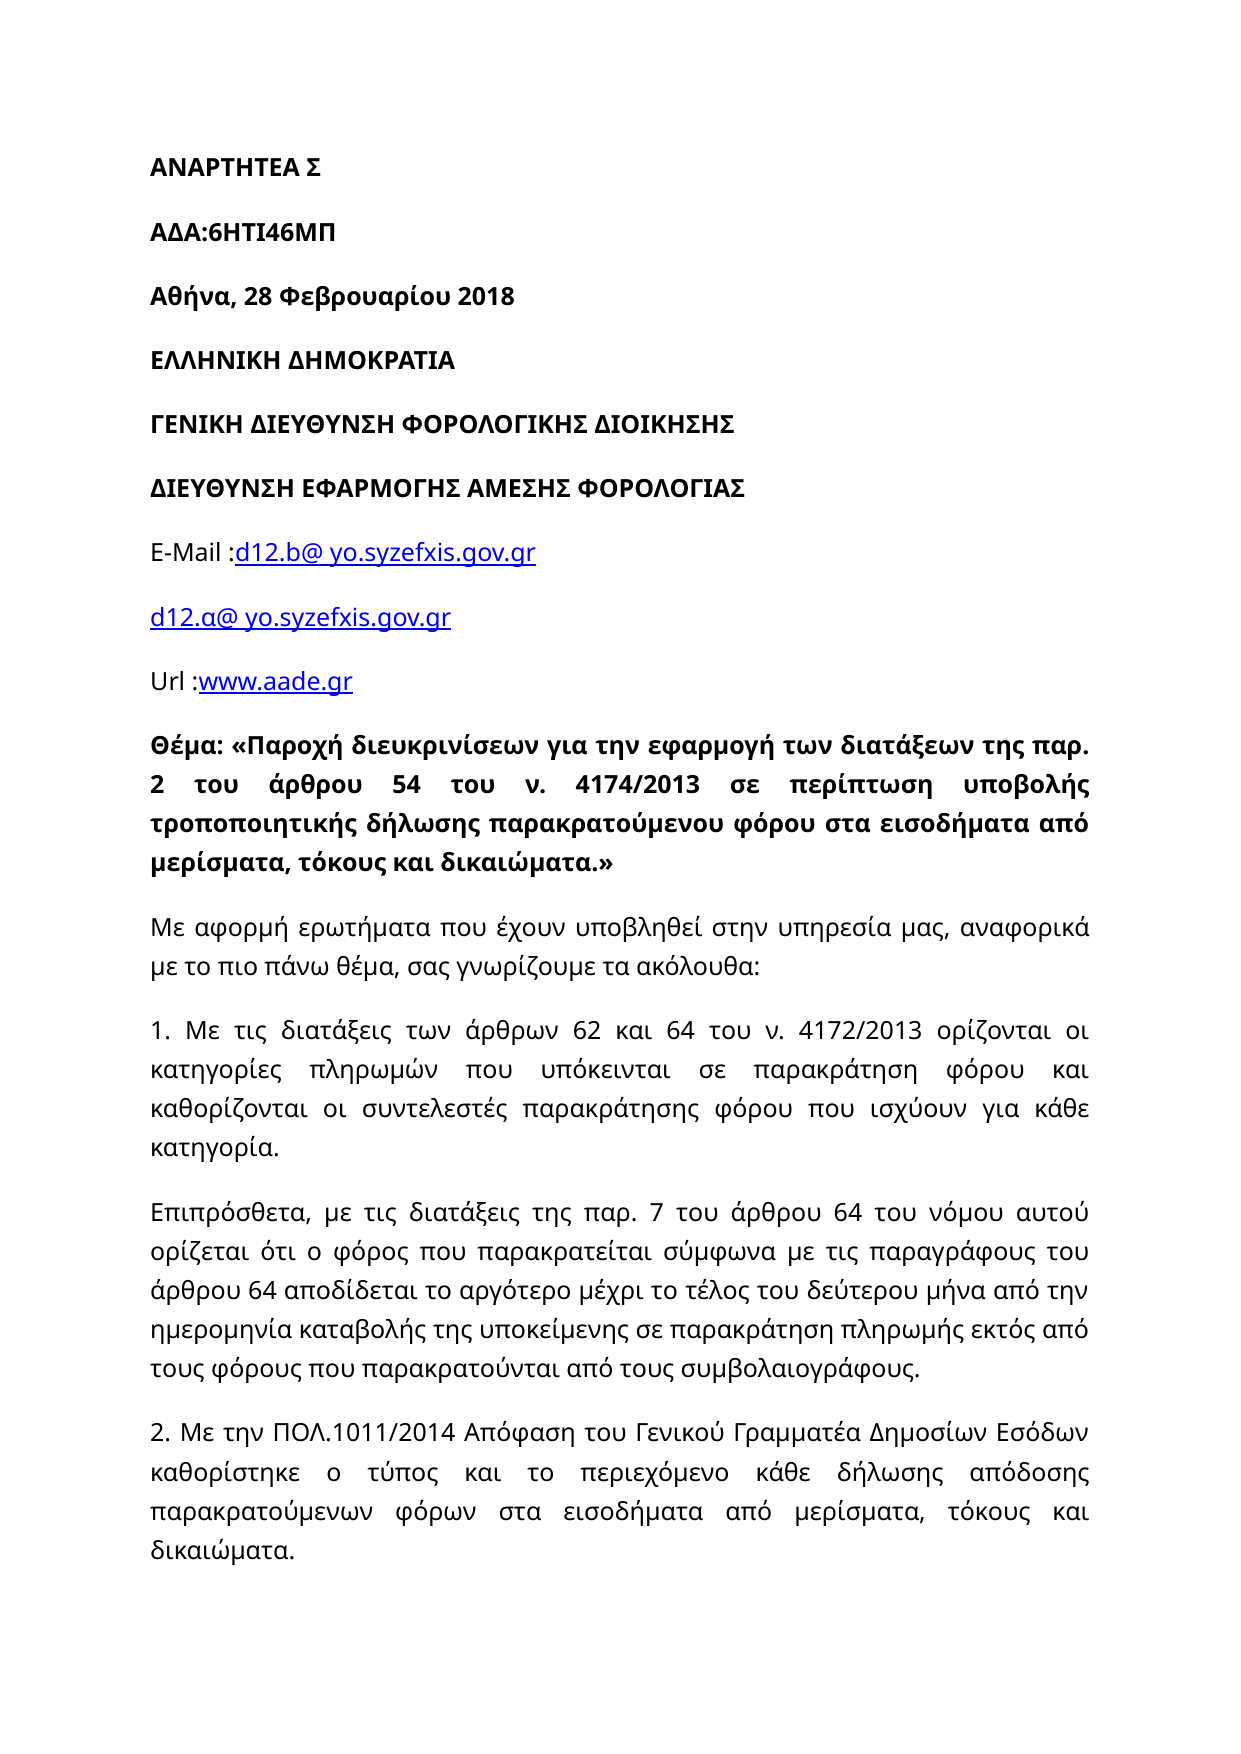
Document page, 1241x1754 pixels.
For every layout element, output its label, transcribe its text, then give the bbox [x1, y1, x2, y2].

text Επιπρόσθετα, με τις διατάξεις της παρ. 7 του άρθρου 64 του νόμου αυτού ορίζεται ότι ο φόρος που παρακρατείται σύμφωνα με τις παραγράφους του άρθρου 64 αποδίδεται το αργότερο μέχρι το τέλος του δεύτερου μήνα από την ημερομηνία καταβολής της υποκείμενης σε παρακράτηση πληρωμής εκτός από τους φόρους που παρακρατούνται από τους συμβολαιογράφους. [150, 1194, 1090, 1385]
text Θέμα: «Παροχή διευκρινίσεων για την εφαρμογή των διατάξεων της παρ. 2 του άρθρου 54 του ν. 4174/2013 σε περίπτωση υποβολής τροποποιητικής δήλωσης παρακρατούμενου φόρου στα εισοδήματα από μερίσματα, τόκους και δικαιώματα.» [150, 727, 1090, 879]
text d12.α@ yo.syzefxis.gov.gr [150, 599, 1090, 633]
text ΑΝΑΡΤΗΤΕΑ Σ [150, 150, 1090, 184]
text ΕΛΛΗΝΙΚΗ ΔΗΜΟΚΡΑΤΙΑ [150, 342, 1090, 377]
text Αθήνα, 28 Φεβρουαρίου 2018 [150, 278, 1090, 312]
text ΑΔΑ:6ΗΤΙ46ΜΠ [150, 214, 1090, 248]
text ΔΙΕΥΘΥΝΣΗ ΕΦΑΡΜΟΓΗΣ ΑΜΕΣΗΣ ΦΟΡΟΛΟΓΙΑΣ [150, 471, 1090, 505]
text ΓΕΝΙΚΗ ΔΙΕΥΘΥΝΣΗ ΦΟΡΟΛΟΓΙΚΗΣ ΔΙΟΙΚΗΣΗΣ [150, 407, 1090, 441]
text 1. Με τις διατάξεις των άρθρων 62 και 64 του ν. 4172/2013 ορίζονται οι κατηγορίες πληρωμών που υπόκεινται σε παρακράτηση φόρου και καθορίζονται οι συντελεστές παρακράτησης φόρου που ισχύουν για κάθε κατηγορία. [150, 1012, 1090, 1164]
text 2. Με την ΠΟΛ.1011/2014 Απόφαση του Γενικού Γραμματέα Δημοσίων Εσόδων καθορίστηκε ο τύπος και το περιεχόμενο κάθε δήλωσης απόδοσης παρακρατούμενων φόρων στα εισοδήματα από μερίσματα, τόκους και δικαιώματα. [150, 1415, 1090, 1567]
text Url :www.aade.gr [150, 663, 1090, 697]
text Με αφορμή ερωτήματα που έχουν υποβληθεί στην υπηρεσία μας, αναφορικά με το πιο πάνω θέμα, σας γνωρίζουμε τα ακόλουθα: [150, 909, 1090, 982]
text E-Mail :d12.b@ yo.syzefxis.gov.gr [150, 535, 1090, 569]
